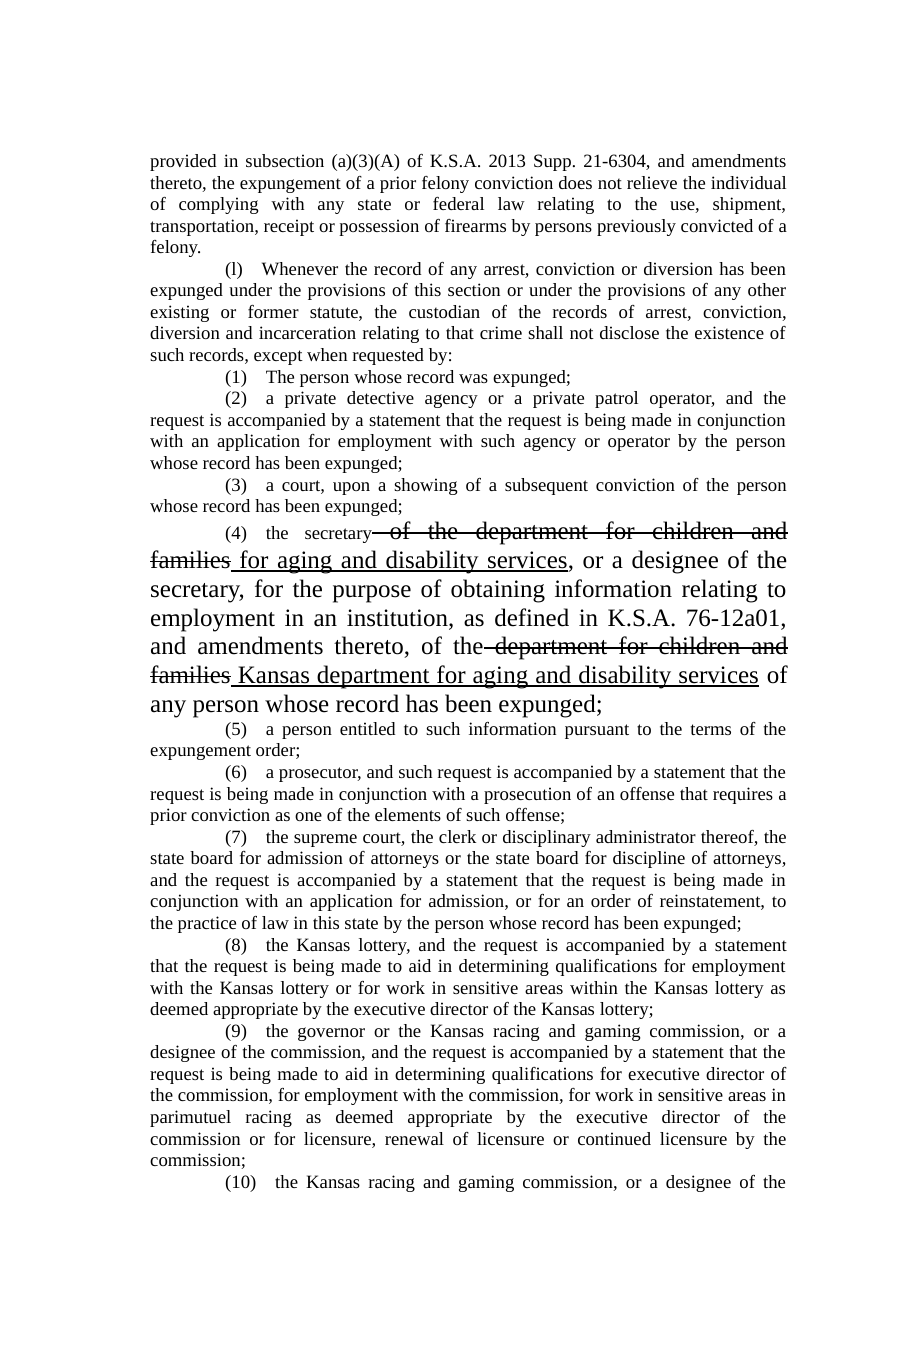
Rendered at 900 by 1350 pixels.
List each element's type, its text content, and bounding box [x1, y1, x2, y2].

text (9) the governor or the Kansas racing and gaming commission, or a designee of the commission, and the request is accompanied by a statement that the request is being made to aid in determining qualifications for executive director of the commission, for employment with the commission, for work in sensitive areas in parimutuel racing as deemed appropriate by the executive director of the commission or for licensure, renewal of licensure or continued licensure by the commission; [150, 1020, 787, 1171]
text (4) the secretary of the department for children and families for aging and disability services, or a designee of the secretary, for the purpose of obtaining information relating to employment in an institution, as defined in K.S.A. 76-12a01, and amendments thereto, of the department for children and families Kansas department for aging and disability services of any person whose record has been expunged; [150, 517, 787, 718]
text provided in subsection (a)(3)(A) of K.S.A. 2013 Supp. 21-6304, and amendments thereto, the expungement of a prior felony conviction does not relieve the individual of complying with any state or federal law relating to the use, shipment, transportation, receipt or possession of firearms by persons previously convicted of a felony. [150, 150, 787, 258]
text (6) a prosecutor, and such request is accompanied by a statement that the request is being made in conjunction with a prosecution of an offense that requires a prior conviction as one of the elements of such offense; [150, 761, 787, 826]
text (7) the supreme court, the clerk or disciplinary administrator thereof, the state board for admission of attorneys or the state board for discipline of attorneys, and the request is accompanied by a statement that the request is being made in conjunction with an application for admission, or for an order of reinstatement, to the practice of law in this state by the person whose record has been expunged; [150, 826, 787, 933]
text (1) The person whose record was expunged; [150, 366, 787, 387]
text (2) a private detective agency or a private patrol operator, and the request is accompanied by a statement that the request is being made in conjunction with an application for employment with such agency or operator by the person whose record has been expunged; [150, 387, 787, 473]
text (l) Whenever the record of any arrest, conviction or diversion has been expunged under the provisions of this section or under the provisions of any other existing or former statute, the custodian of the records of arrest, conviction, diversion and incarceration relating to that crime shall not disclose the existence of such records, except when requested by: [150, 258, 787, 366]
text (8) the Kansas lottery, and the request is accompanied by a statement that the request is being made to aid in determining qualifications for employment with the Kansas lottery or for work in sensitive areas within the Kansas lottery as deemed appropriate by the executive director of the Kansas lottery; [150, 933, 787, 1020]
text (10) the Kansas racing and gaming commission, or a designee of the [150, 1171, 787, 1192]
text (3) a court, upon a showing of a subsequent conviction of the person whose record has been expunged; [150, 473, 787, 517]
text (5) a person entitled to such information pursuant to the terms of the expungement order; [150, 718, 787, 761]
